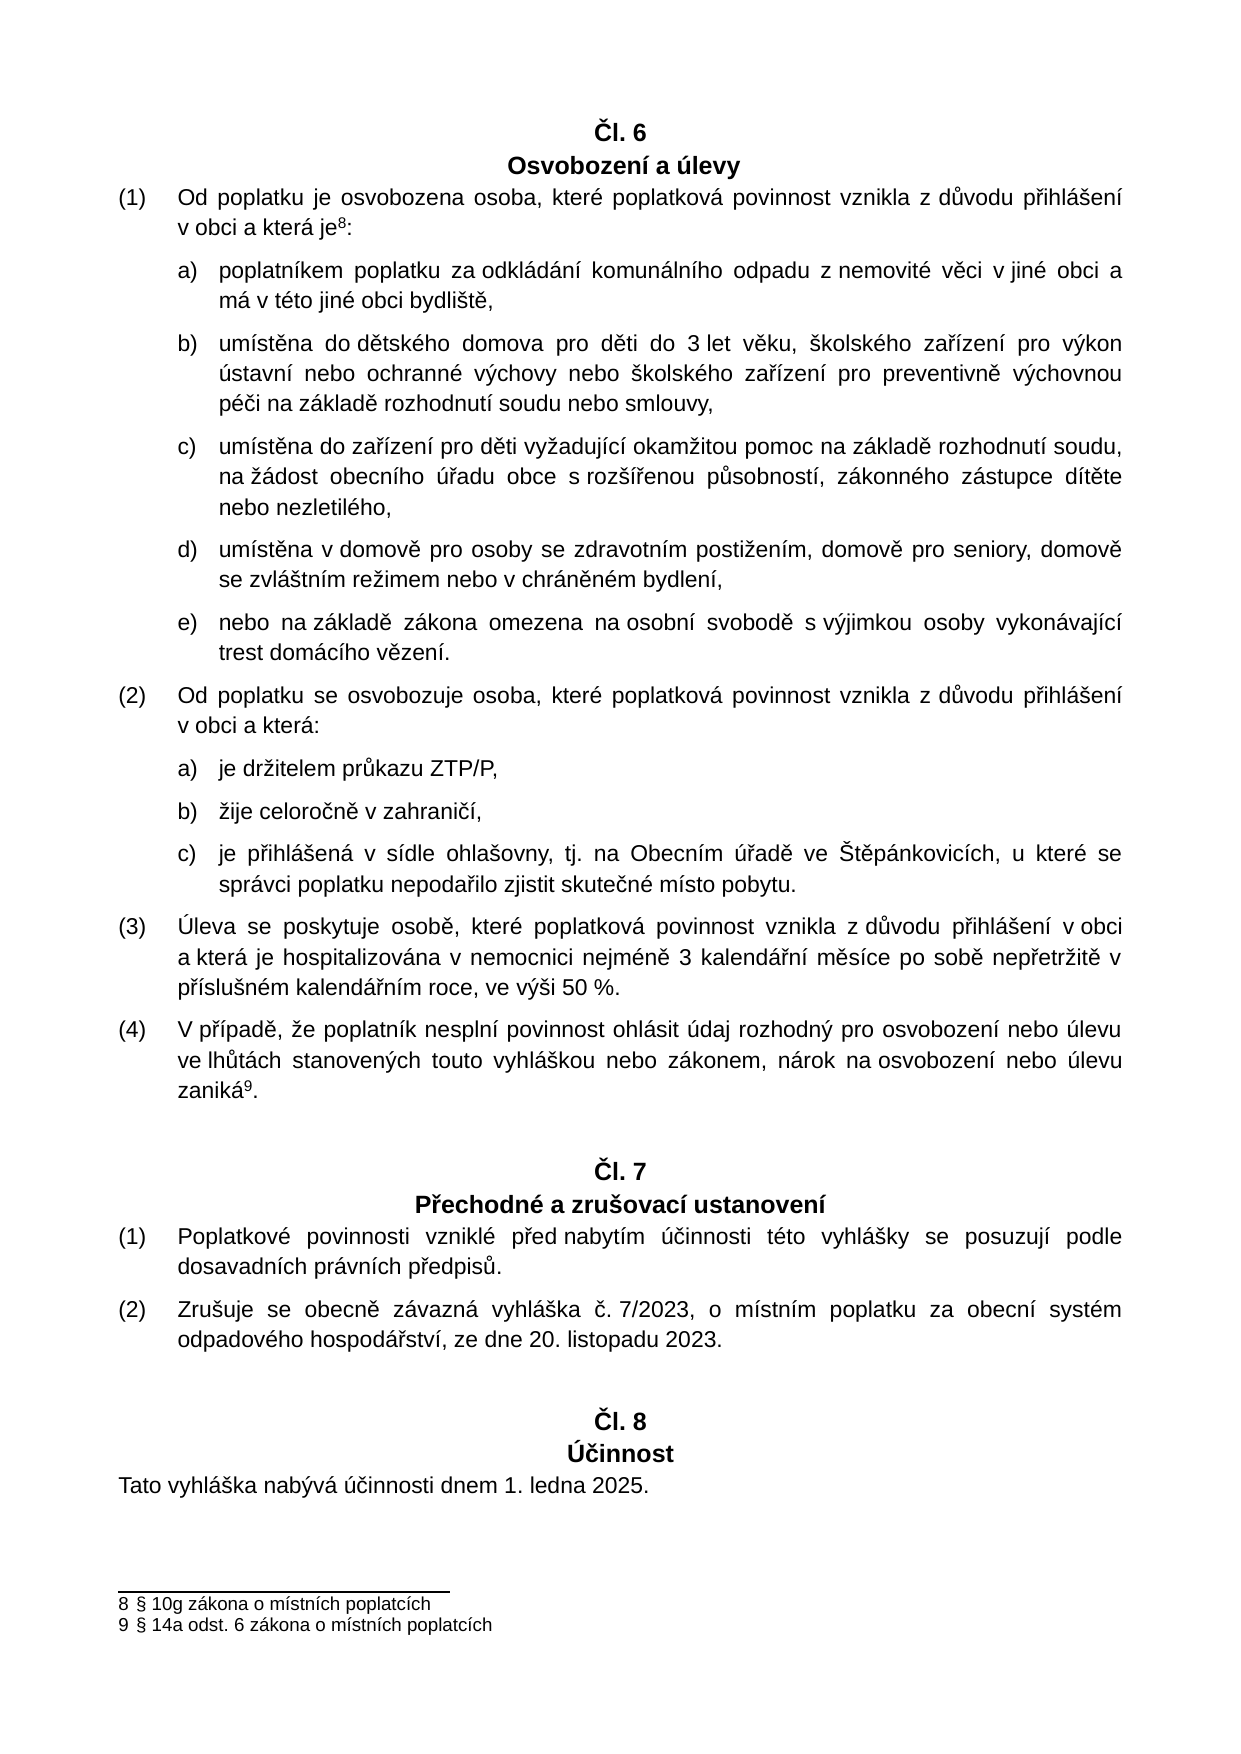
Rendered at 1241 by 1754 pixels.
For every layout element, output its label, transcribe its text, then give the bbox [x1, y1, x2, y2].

list umístěna do zařízení pro děti vyžadující okamžitou pomoc na základě rozhodnutí soudu, na žádost obecního úřadu obce s rozšířenou působností, zákonného zástupce dítěte nebo nezletilého, [177, 433, 1122, 520]
list § 14a odst. 6 zákona o místních poplatcích [118, 1614, 1122, 1635]
list umístěna do dětského domova pro děti do 3 let věku, školského zařízení pro výkon ústavní nebo ochranné výchovy nebo školského zařízení pro preventivně výchovnou péči na základě rozhodnutí soudu nebo smlouvy, [177, 330, 1122, 417]
list je držitelem průkazu ZTP/P, [177, 755, 1122, 781]
list žije celoročně v zahraničí, [177, 798, 1122, 824]
list Zrušuje se obecně závazná vyhláška č. 7/2023, o místním poplatku za obecní systém odpadového hospodářství, ze dne 20. listopadu 2023. [118, 1296, 1122, 1353]
list Od poplatku se osvobozuje osoba, které poplatková povinnost vznikla z důvodu přihlášení v obci a která: [118, 682, 1122, 739]
text Tato vyhláška nabývá účinnosti dnem 1. ledna 2025. [118, 1472, 1122, 1499]
subtitle Čl. 6 Osvobození a úlevy [118, 118, 1122, 180]
list umístěna v domově pro osoby se zdravotním postižením, domově pro seniory, domově se zvláštním režimem nebo v chráněném bydlení, [177, 536, 1122, 593]
list V případě, že poplatník nesplní povinnost ohlásit údaj rozhodný pro osvobození nebo úlevu ve lhůtách stanovených touto vyhláškou nebo zákonem, nárok na osvobození nebo úlevu zaniká. [118, 1016, 1122, 1103]
list poplatníkem poplatku za odkládání komunálního odpadu z nemovité věci v jiné obci a má v této jiné obci bydliště, [177, 257, 1122, 314]
list Úleva se poskytuje osobě, které poplatková povinnost vznikla z důvodu přihlášení v obci a která je hospitalizována v nemocnici nejméně 3 kalendářní měsíce po sobě nepřetržitě v příslušném kalendářním roce, ve výši 50 %. [118, 913, 1122, 1000]
subtitle Čl. 7 Přechodné a zrušovací ustanovení [118, 1157, 1122, 1219]
list § 10g zákona o místních poplatcích [118, 1592, 1122, 1614]
subtitle Čl. 8 Účinnost [118, 1406, 1122, 1468]
list Poplatkové povinnosti vzniklé před nabytím účinnosti této vyhlášky se posuzují podle dosavadních právních předpisů. [118, 1223, 1122, 1280]
list je přihlášená v sídle ohlašovny, tj. na Obecním úřadě ve Štěpánkovicích, u které se správci poplatku nepodařilo zjistit skutečné místo pobytu. [177, 840, 1122, 897]
list Od poplatku je osvobozena osoba, které poplatková povinnost vznikla z důvodu přihlášení v obci a která je: [118, 184, 1122, 241]
list nebo na základě zákona omezena na osobní svobodě s výjimkou osoby vykonávající trest domácího vězení. [177, 609, 1122, 666]
